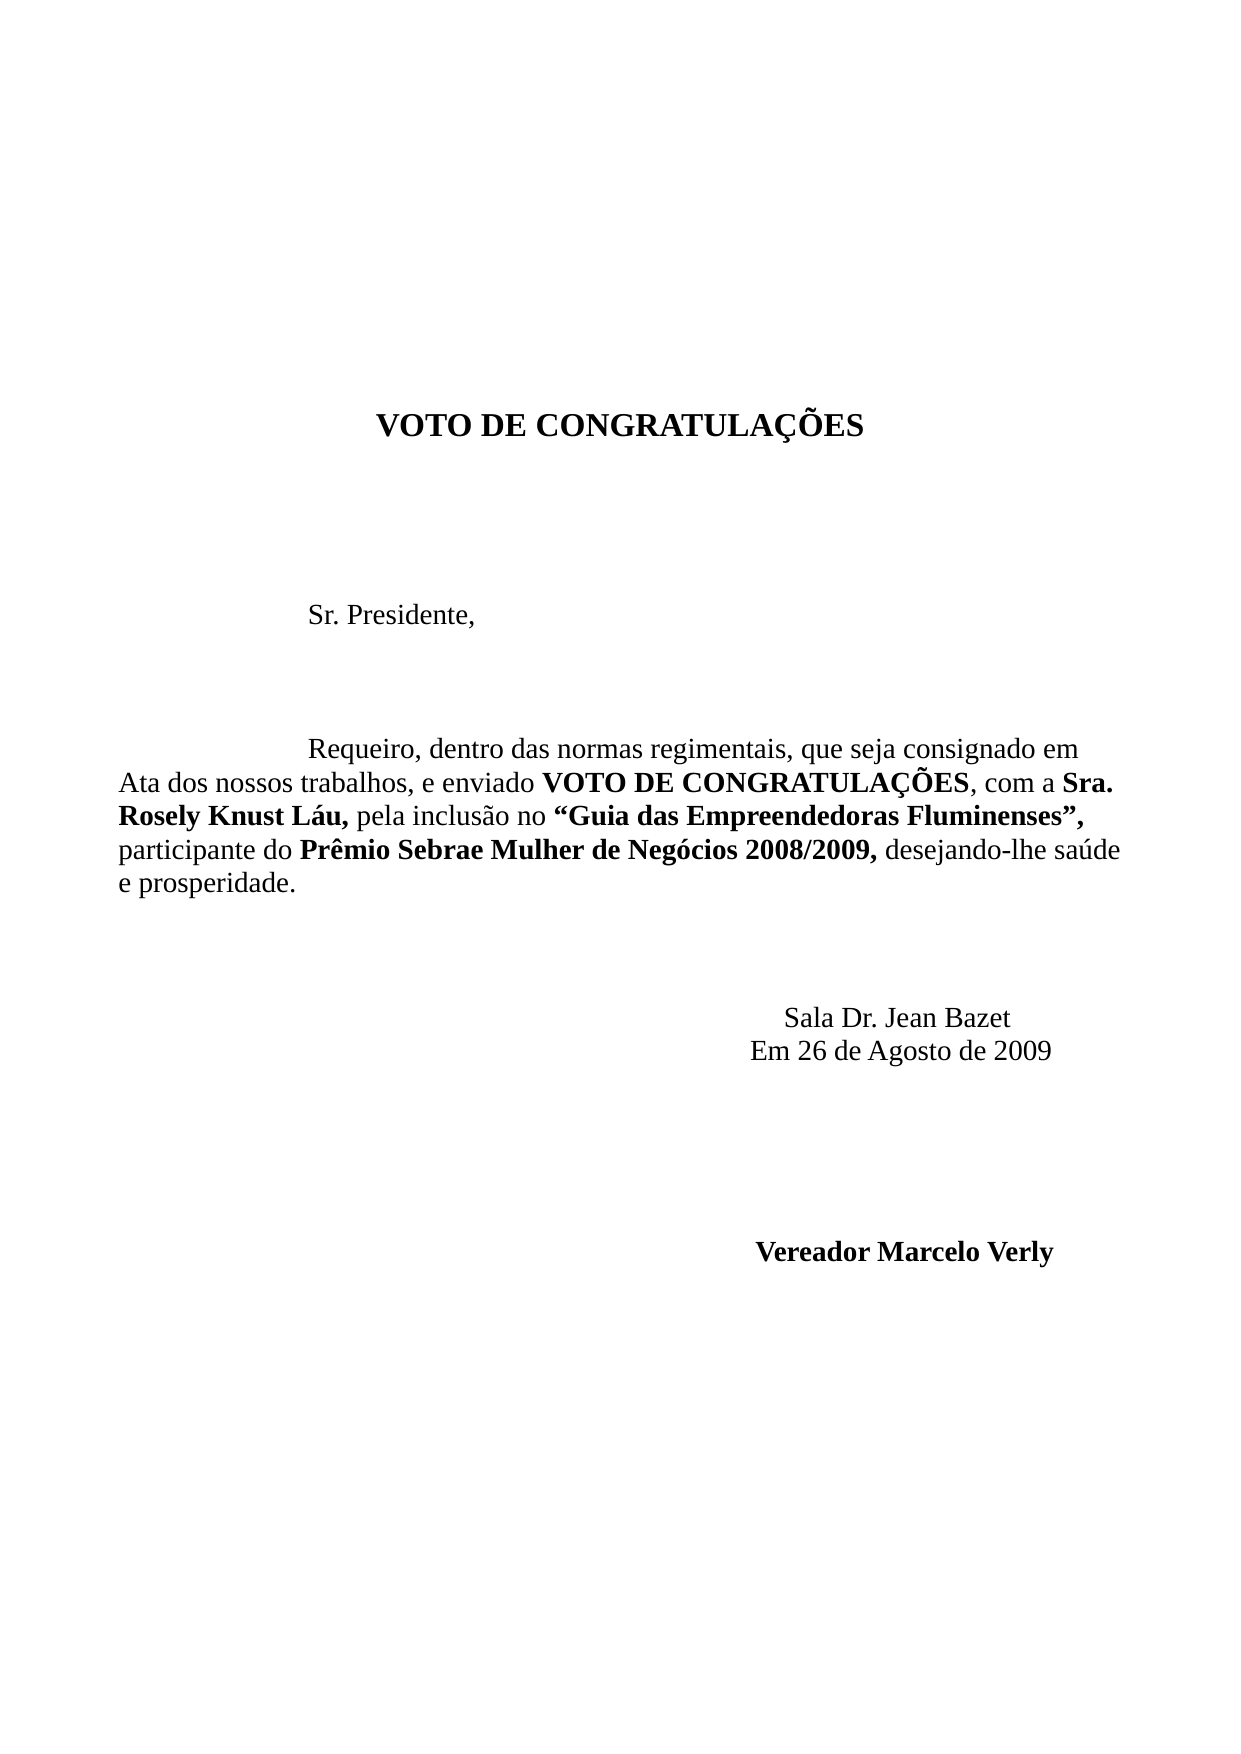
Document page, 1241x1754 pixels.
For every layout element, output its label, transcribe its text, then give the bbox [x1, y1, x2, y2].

text VOTO DE CONGRATULAÇÕES [118, 406, 1122, 444]
text Requeiro, dentro das normas regimentais, que seja consignado em Ata dos nossos trabalhos, e enviado VOTO DE CONGRATULAÇÕES, com a Sra. Rosely Knust Láu, pela inclusão no “Guia das Empreendedoras Fluminenses”, participante do Prêmio Sebrae Mulher de Negócios 2008/2009, desejando-lhe saúde e prosperidade. [118, 731, 1122, 899]
text Sr. Presidente, [118, 597, 1122, 631]
text Sala Dr. Jean Bazet [118, 1000, 1122, 1033]
text Vereador Marcelo Verly [118, 1234, 1122, 1268]
text Em 26 de Agosto de 2009 [118, 1033, 1122, 1067]
